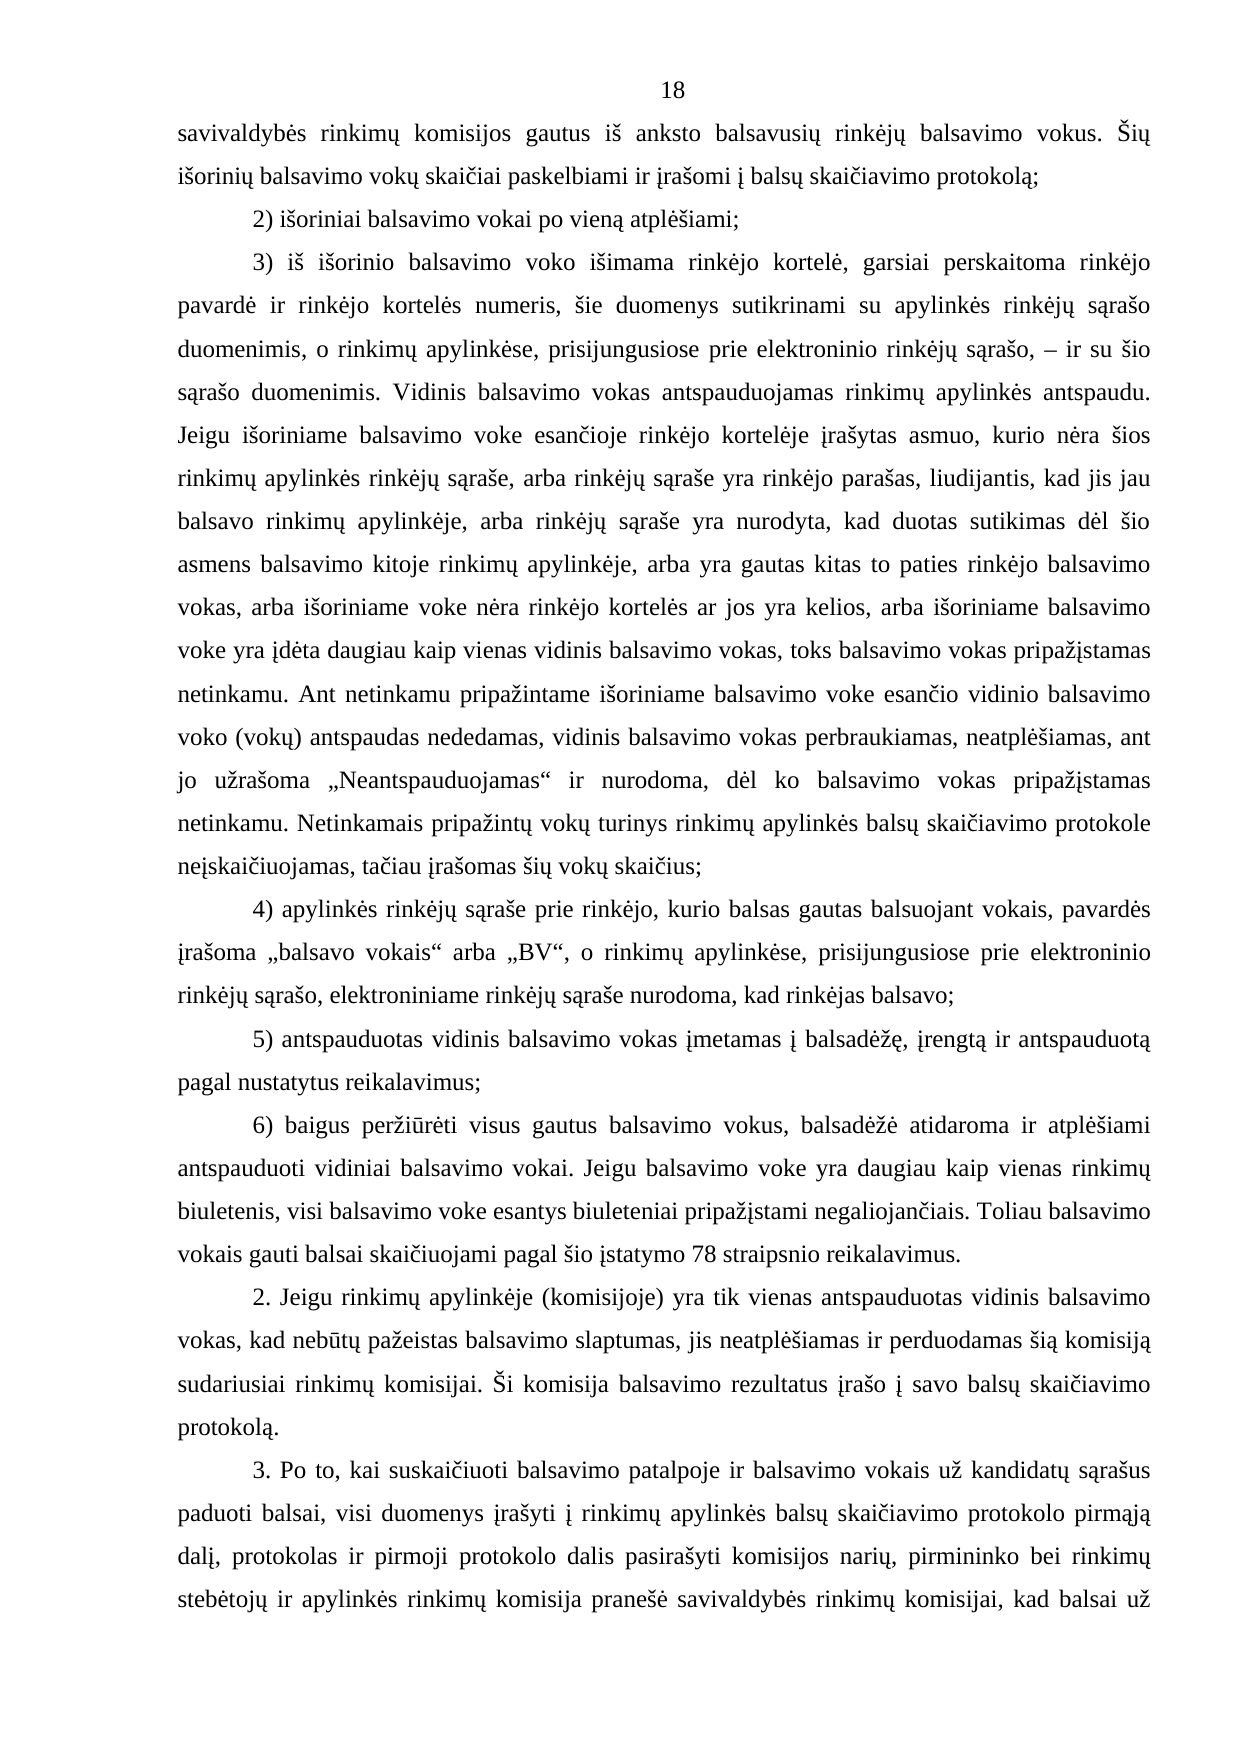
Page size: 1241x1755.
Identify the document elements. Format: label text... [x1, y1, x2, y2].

text 2) išoriniai balsavimo vokai po vieną atplėšiami; [177, 204, 1152, 233]
text 3) iš išorinio balsavimo voko išimama rinkėjo kortelė, garsiai perskaitoma rinkėjo pavardė ir rinkėjo kortelės numeris, šie duomenys sutikrinami su apylinkės rinkėjų sąrašo duomenimis, o rinkimų apylinkėse, prisijungusiose prie elektroninio rinkėjų sąrašo, – ir su šio sąrašo duomenimis. Vidinis balsavimo vokas antspauduojamas rinkimų apylinkės antspaudu. Jeigu išoriniame balsavimo voke esančioje rinkėjo kortelėje įrašytas asmuo, kurio nėra šios rinkimų apylinkės rinkėjų sąraše, arba rinkėjų sąraše yra rinkėjo parašas, liudijantis, kad jis jau balsavo rinkimų apylinkėje, arba rinkėjų sąraše yra nurodyta, kad duotas sutikimas dėl šio asmens balsavimo kitoje rinkimų apylinkėje, arba yra gautas kitas to paties rinkėjo balsavimo vokas, arba išoriniame voke nėra rinkėjo kortelės ar jos yra kelios, arba išoriniame balsavimo voke yra įdėta daugiau kaip vienas vidinis balsavimo vokas, toks balsavimo vokas pripažįstamas netinkamu. Ant netinkamu pripažintame išoriniame balsavimo voke esančio vidinio balsavimo voko (vokų) antspaudas nededamas, vidinis balsavimo vokas perbraukiamas, neatplėšiamas, ant jo užrašoma „Neantspauduojamas“ ir nurodoma, dėl ko balsavimo vokas pripažįstamas netinkamu. Netinkamais pripažintų vokų turinys rinkimų apylinkės balsų skaičiavimo protokole neįskaičiuojamas, tačiau įrašomas šių vokų skaičius; [177, 247, 1152, 880]
text 5) antspauduotas vidinis balsavimo vokas įmetamas į balsadėžę, įrengtą ir antspauduotą pagal nustatytus reikalavimus; [177, 1024, 1152, 1096]
text 3. Po to, kai suskaičiuoti balsavimo patalpoje ir balsavimo vokais už kandidatų sąrašus paduoti balsai, visi duomenys įrašyti į rinkimų apylinkės balsų skaičiavimo protokolo pirmąją dalį, protokolas ir pirmoji protokolo dalis pasirašyti komisijos narių, pirmininko bei rinkimų stebėtojų ir apylinkės rinkimų komisija pranešė savivaldybės rinkimų komisijai, kad balsai už [177, 1455, 1152, 1613]
text 2. Jeigu rinkimų apylinkėje (komisijoje) yra tik vienas antspauduotas vidinis balsavimo vokas, kad nebūtų pažeistas balsavimo slaptumas, jis neatplėšiamas ir perduodamas šią komisiją sudariusiai rinkimų komisijai. Ši komisija balsavimo rezultatus įrašo į savo balsų skaičiavimo protokolą. [177, 1282, 1152, 1441]
text 6) baigus peržiūrėti visus gautus balsavimo vokus, balsadėžė atidaroma ir atplėšiami antspauduoti vidiniai balsavimo vokai. Jeigu balsavimo voke yra daugiau kaip vienas rinkimų biuletenis, visi balsavimo voke esantys biuleteniai pripažįstami negaliojančiais. Toliau balsavimo vokais gauti balsai skaičiuojami pagal šio įstatymo 78 straipsnio reikalavimus. [177, 1110, 1152, 1268]
text savivaldybės rinkimų komisijos gautus iš anksto balsavusių rinkėjų balsavimo vokus. Šių išorinių balsavimo vokų skaičiai paskelbiami ir įrašomi į balsų skaičiavimo protokolą; [177, 118, 1152, 190]
text 4) apylinkės rinkėjų sąraše prie rinkėjo, kurio balsas gautas balsuojant vokais, pavardės įrašoma „balsavo vokais“ arba „BV“, o rinkimų apylinkėse, prisijungusiose prie elektroninio rinkėjų sąrašo, elektroniniame rinkėjų sąraše nurodoma, kad rinkėjas balsavo; [177, 894, 1152, 1009]
